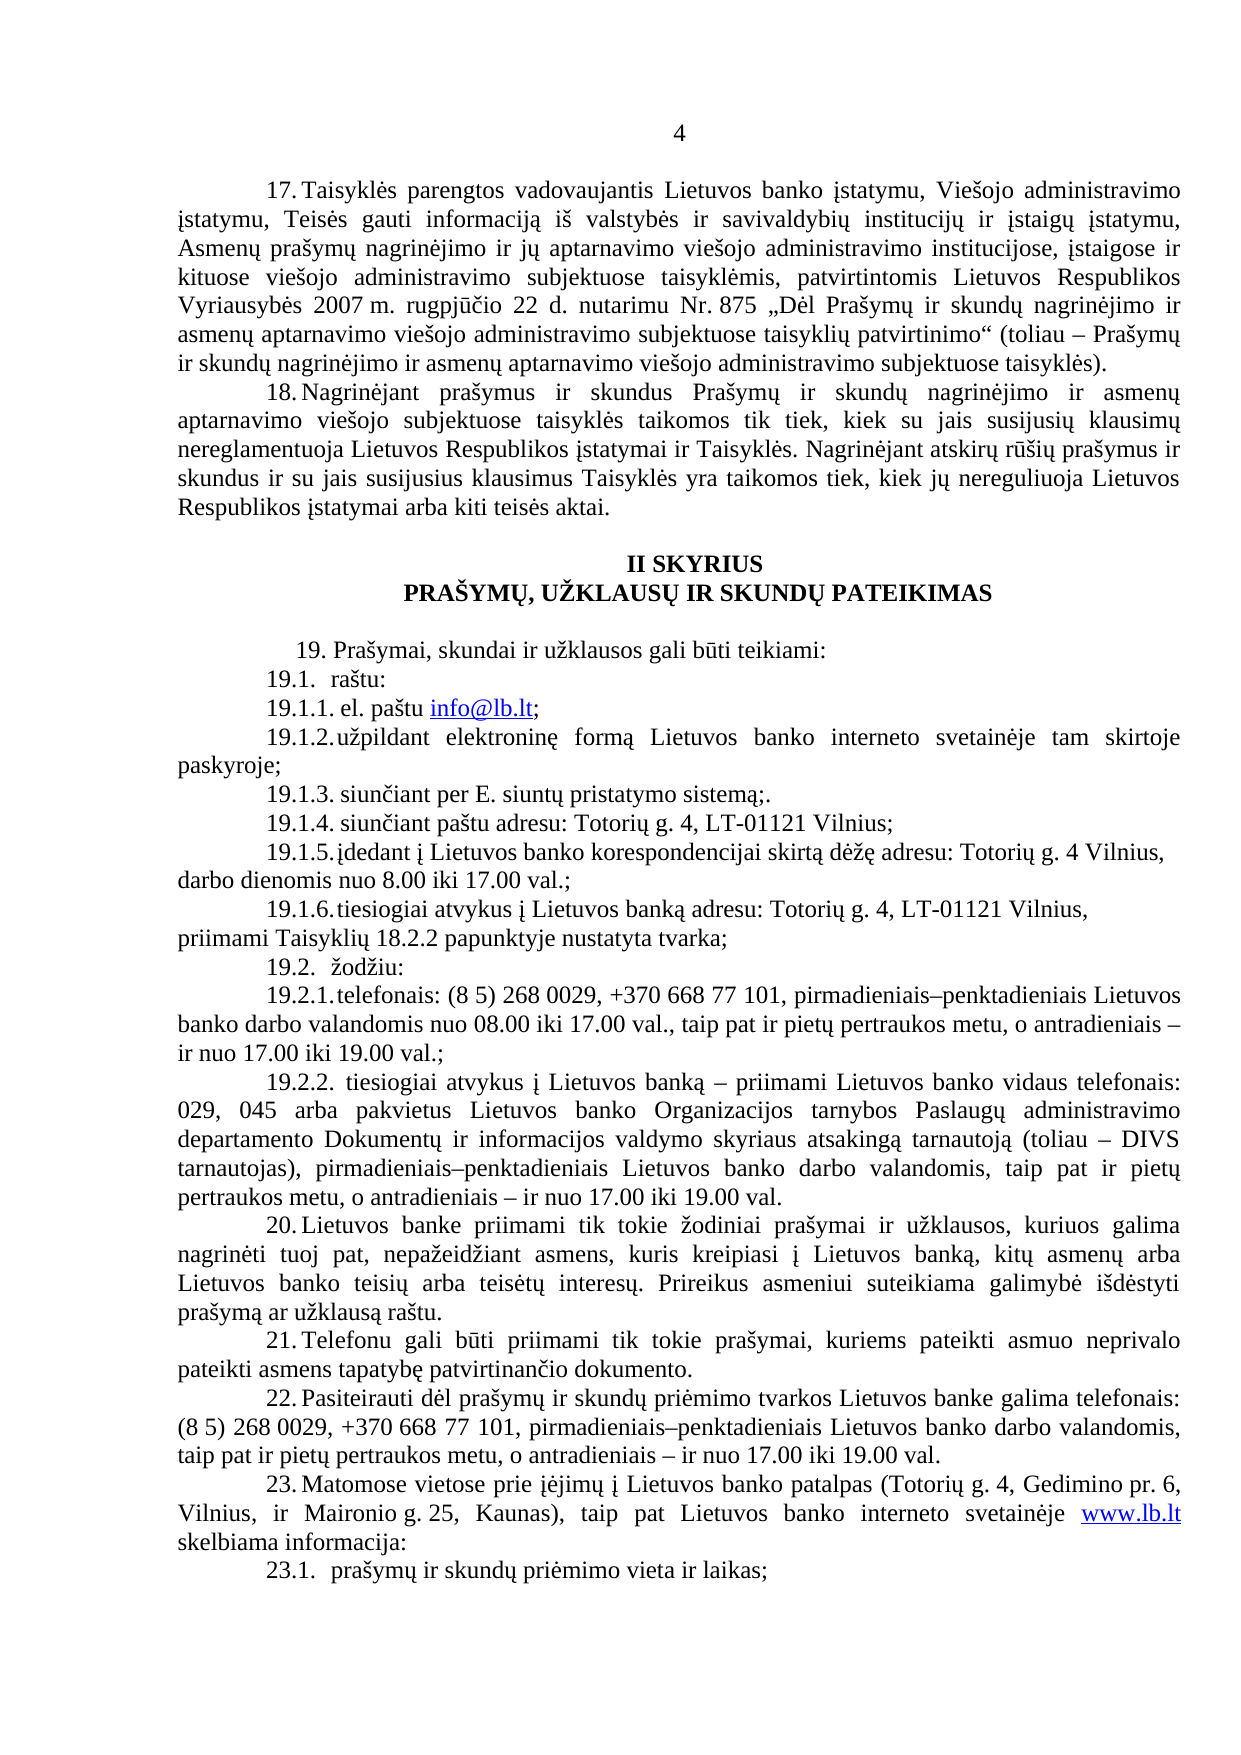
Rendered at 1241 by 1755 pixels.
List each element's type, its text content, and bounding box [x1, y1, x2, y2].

text II SKYRIUS [215, 549, 1181, 578]
text 19.1.3. siunčiant per E. siuntų pristatymo sistemą;. [266, 779, 1181, 808]
text 22. Pasiteirauti dėl prašymų ir skundų priėmimo tvarkos Lietuvos banke galima telefonais: (8 5) 268 0029, +370 668 77 101, pirmadieniais–penktadieniais Lietuvos banko darbo valandomis, taip pat ir pietų pertraukos metu, o antradieniais – ir nuo 17.00 iki 19.00 val. [177, 1383, 1181, 1469]
text PRAŠYMŲ, UŽKLAUSŲ IR SKUNDŲ PATEIKIMAS [215, 578, 1181, 607]
text 19.2. žodžiu: [260, 952, 1181, 981]
text 19.2.1. telefonais: (8 5) 268 0029, +370 668 77 101, pirmadieniais–penktadieniais Lietuvos banko darbo valandomis nuo 08.00 iki 17.00 val., taip pat ir pietų pertraukos metu, o antradieniais – ir nuo 17.00 iki 19.00 val.; [177, 981, 1181, 1067]
text 19. Prašymai, skundai ir užklausos gali būti teikiami: [244, 636, 1181, 664]
text 23. Matomose vietose prie įėjimų į Lietuvos banko patalpas (Totorių g. 4, Gedimino pr. 6, Vilnius, ir Maironio g. 25, Kaunas), taip pat Lietuvos banko interneto svetainėje www.lb.lt skelbiama informacija: [177, 1469, 1181, 1556]
text 19.1.4. siunčiant paštu adresu: Totorių g. 4, LT-01121 Vilnius; [266, 808, 1181, 837]
text 19.1.1. el. paštu info@lb.lt; [266, 693, 1181, 722]
text 19.1. raštu: [260, 664, 1181, 693]
text 20. Lietuvos banke priimami tik tokie žodiniai prašymai ir užklausos, kuriuos galima nagrinėti tuoj pat, nepažeidžiant asmens, kuris kreipiasi į Lietuvos banką, kitų asmenų arba Lietuvos banko teisių arba teisėtų interesų. Prireikus asmeniui suteikiama galimybė išdėstyti prašymą ar užklausą raštu. [177, 1211, 1181, 1326]
text 17. Taisyklės parengtos vadovaujantis Lietuvos banko įstatymu, Viešojo administravimo įstatymu, Teisės gauti informaciją iš valstybės ir savivaldybių institucijų ir įstaigų įstatymu, Asmenų prašymų nagrinėjimo ir jų aptarnavimo viešojo administravimo institucijose, įstaigose ir kituose viešojo administravimo subjektuose taisyklėmis, patvirtintomis Lietuvos Respublikos Vyriausybės 2007 m. rugpjūčio 22 d. nutarimu Nr. 875 „Dėl Prašymų ir skundų nagrinėjimo ir asmenų aptarnavimo viešojo administravimo subjektuose taisyklių patvirtinimo“ (toliau – Prašymų ir skundų nagrinėjimo ir asmenų aptarnavimo viešojo administravimo subjektuose taisyklės). [177, 176, 1181, 377]
text 19.1.5. įdedant į Lietuvos banko korespondencijai skirtą dėžę adresu: Totorių g. 4 Vilnius, darbo dienomis nuo 8.00 iki 17.00 val.; [177, 837, 1181, 894]
text 19.1.6. tiesiogiai atvykus į Lietuvos banką adresu: Totorių g. 4, LT-01121 Vilnius, priimami Taisyklių 18.2.2 papunktyje nustatyta tvarka; [177, 894, 1181, 952]
text 23.1. prašymų ir skundų priėmimo vieta ir laikas; [260, 1556, 1181, 1584]
text 21. Telefonu gali būti priimami tik tokie prašymai, kuriems pateikti asmuo neprivalo pateikti asmens tapatybę patvirtinančio dokumento. [177, 1326, 1181, 1383]
text 18. Nagrinėjant prašymus ir skundus Prašymų ir skundų nagrinėjimo ir asmenų aptarnavimo viešojo subjektuose taisyklės taikomos tik tiek, kiek su jais susijusių klausimų nereglamentuoja Lietuvos Respublikos įstatymai ir Taisyklės. Nagrinėjant atskirų rūšių prašymus ir skundus ir su jais susijusius klausimus Taisyklės yra taikomos tiek, kiek jų nereguliuoja Lietuvos Respublikos įstatymai arba kiti teisės aktai. [177, 377, 1181, 521]
text 19.1.2. užpildant elektroninę formą Lietuvos banko interneto svetainėje tam skirtoje paskyroje; [177, 722, 1181, 779]
text 19.2.2. tiesiogiai atvykus į Lietuvos banką – priimami Lietuvos banko vidaus telefonais: 029, 045 arba pakvietus Lietuvos banko Organizacijos tarnybos Paslaugų administravimo departamento Dokumentų ir informacijos valdymo skyriaus atsakingą tarnautoją (toliau – DIVS tarnautojas), pirmadieniais–penktadieniais Lietuvos banko darbo valandomis, taip pat ir pietų pertraukos metu, o antradieniais – ir nuo 17.00 iki 19.00 val. [177, 1067, 1181, 1211]
